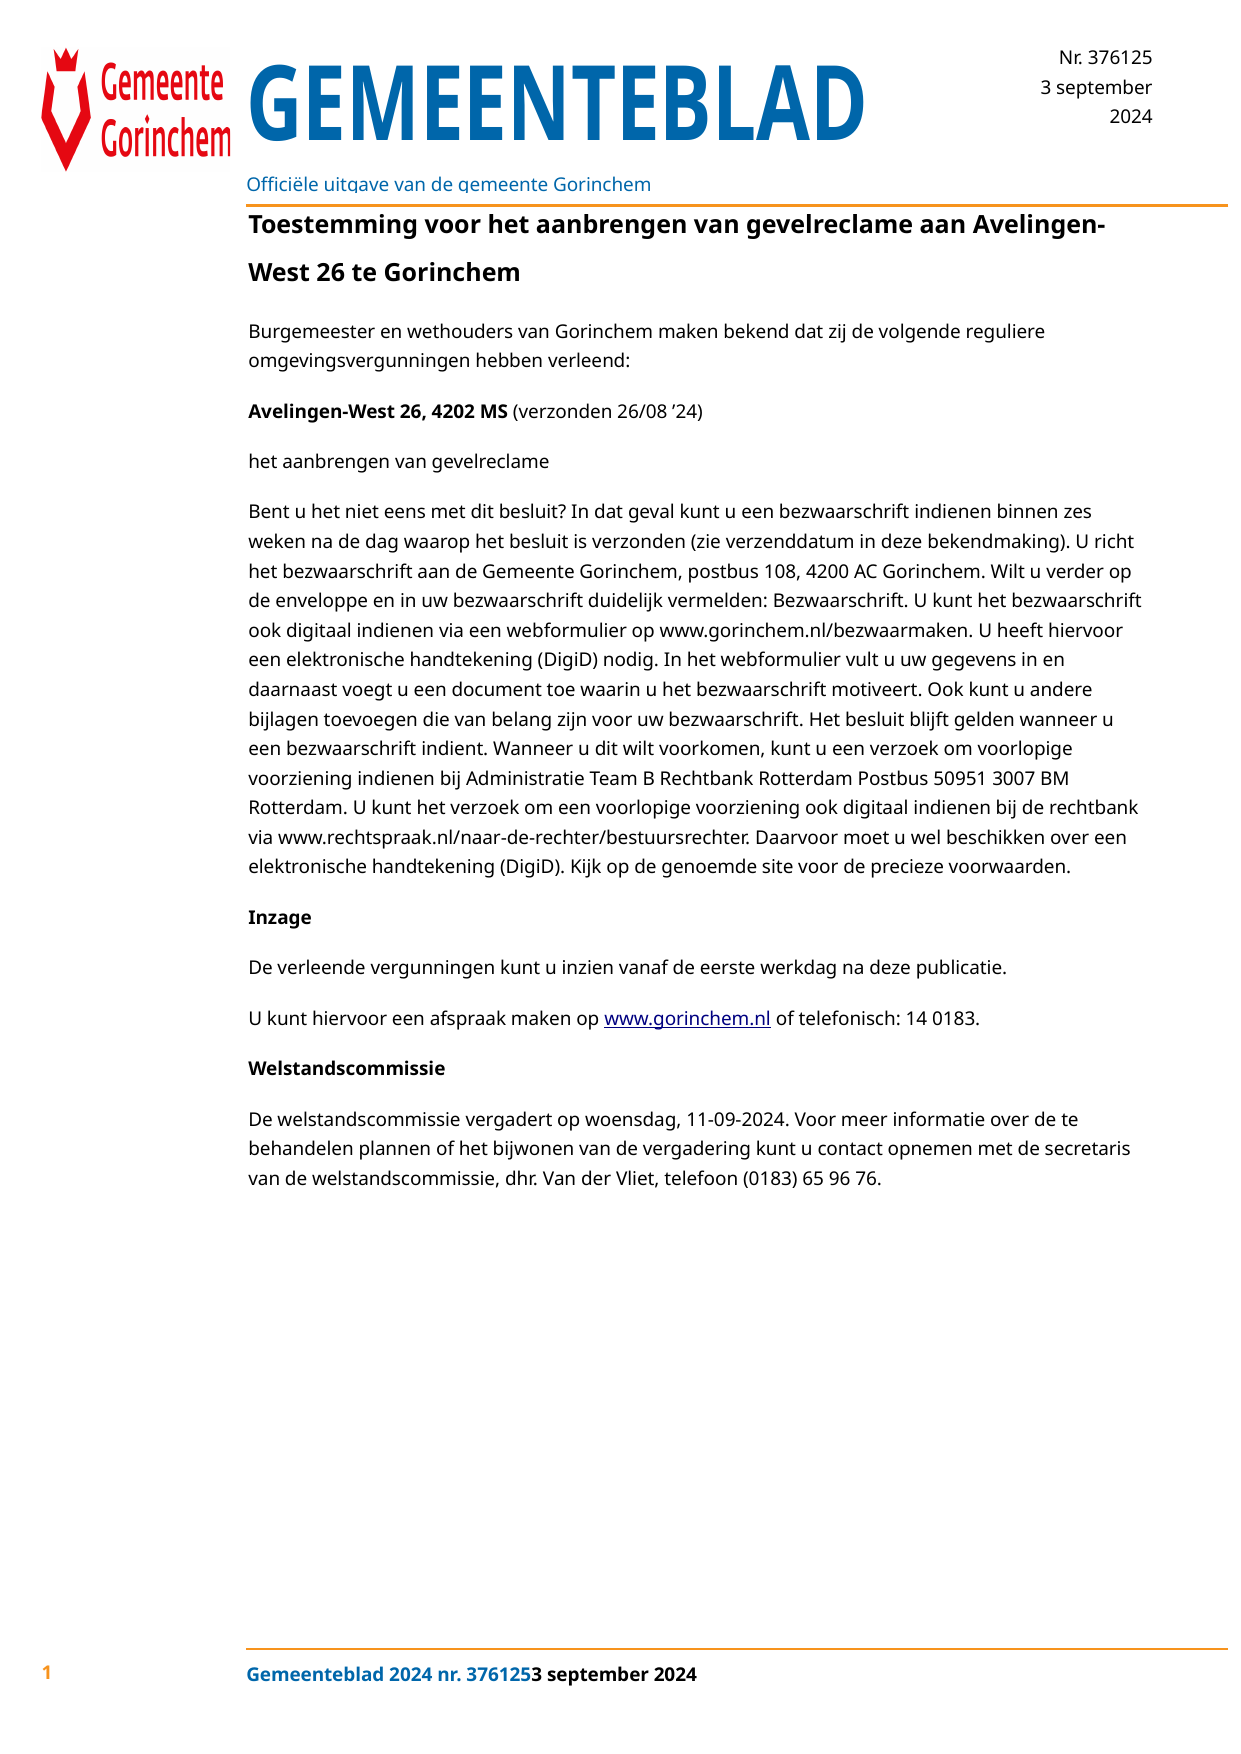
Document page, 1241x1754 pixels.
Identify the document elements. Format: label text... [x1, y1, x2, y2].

text Burgemeester en wethouders van Gorinchem maken bekend dat zij de volgende reguliere omgevingsvergunningen hebben verleend: [248, 318, 1152, 373]
text het aanbrengen van gevelreclame [248, 448, 1152, 474]
text U kunt hiervoor een afspraak maken op www.gorinchem.nl of telefonisch: 14 0183. [248, 1005, 1152, 1031]
text Welstandscommissie [248, 1055, 1152, 1081]
text De welstandscommissie vergadert op woensdag, 11-09-2024. Voor meer informatie over de te behandelen plannen of het bijwonen van de vergadering kunt u contact opnemen met de secretaris van de welstandscommissie, dhr. Van der Vliet, telefoon (0183) 65 96 76. [248, 1106, 1152, 1191]
picture [41, 47, 231, 172]
text De verleende vergunningen kunt u inzien vanaf de eerste werkdag na deze publicatie. [248, 954, 1152, 980]
text Bent u het niet eens met dit besluit? In dat geval kunt u een bezwaarschrift indienen binnen zes weken na de dag waarop het besluit is verzonden (zie verzenddatum in deze bekendmaking). U richt het bezwaarschrift aan de Gemeente Gorinchem, postbus 108, 4200 AC Gorinchem. Wilt u verder op de enveloppe en in uw bezwaarschrift duidelijk vermelden: Bezwaarschrift. U kunt het bezwaarschrift ook digitaal indienen via een webformulier op www.gorinchem.nl/bezwaarmaken. U heeft hiervoor een elektronische handtekening (DigiD) nodig. In het webformulier vult u uw gegevens in en daarnaast voegt u een document toe waarin u het bezwaarschrift motiveert. Ook kunt u andere bijlagen toevoegen die van belang zijn voor uw bezwaarschrift. Het besluit blijft gelden wanneer u een bezwaarschrift indient. Wanneer u dit wilt voorkomen, kunt u een verzoek om voorlopige voorziening indienen bij Administratie Team B Rechtbank Rotterdam Postbus 50951 3007 BM Rotterdam. U kunt het verzoek om een voorlopige voorziening ook digitaal indienen bij de rechtbank via www.rechtspraak.nl/naar-de-rechter/bestuursrechter. Daarvoor moet u wel beschikken over een elektronische handtekening (DigiD). Kijk op de genoemde site voor de precieze voorwaarden. [248, 499, 1152, 879]
text Toestemming voor het aanbrengen van gevelreclame aan Avelingen-West 26 te Gorinchem [248, 207, 1152, 288]
text Inzage [248, 904, 1152, 930]
text Avelingen-West 26, 4202 MS (verzonden 26/08 ’24) [248, 398, 1152, 424]
